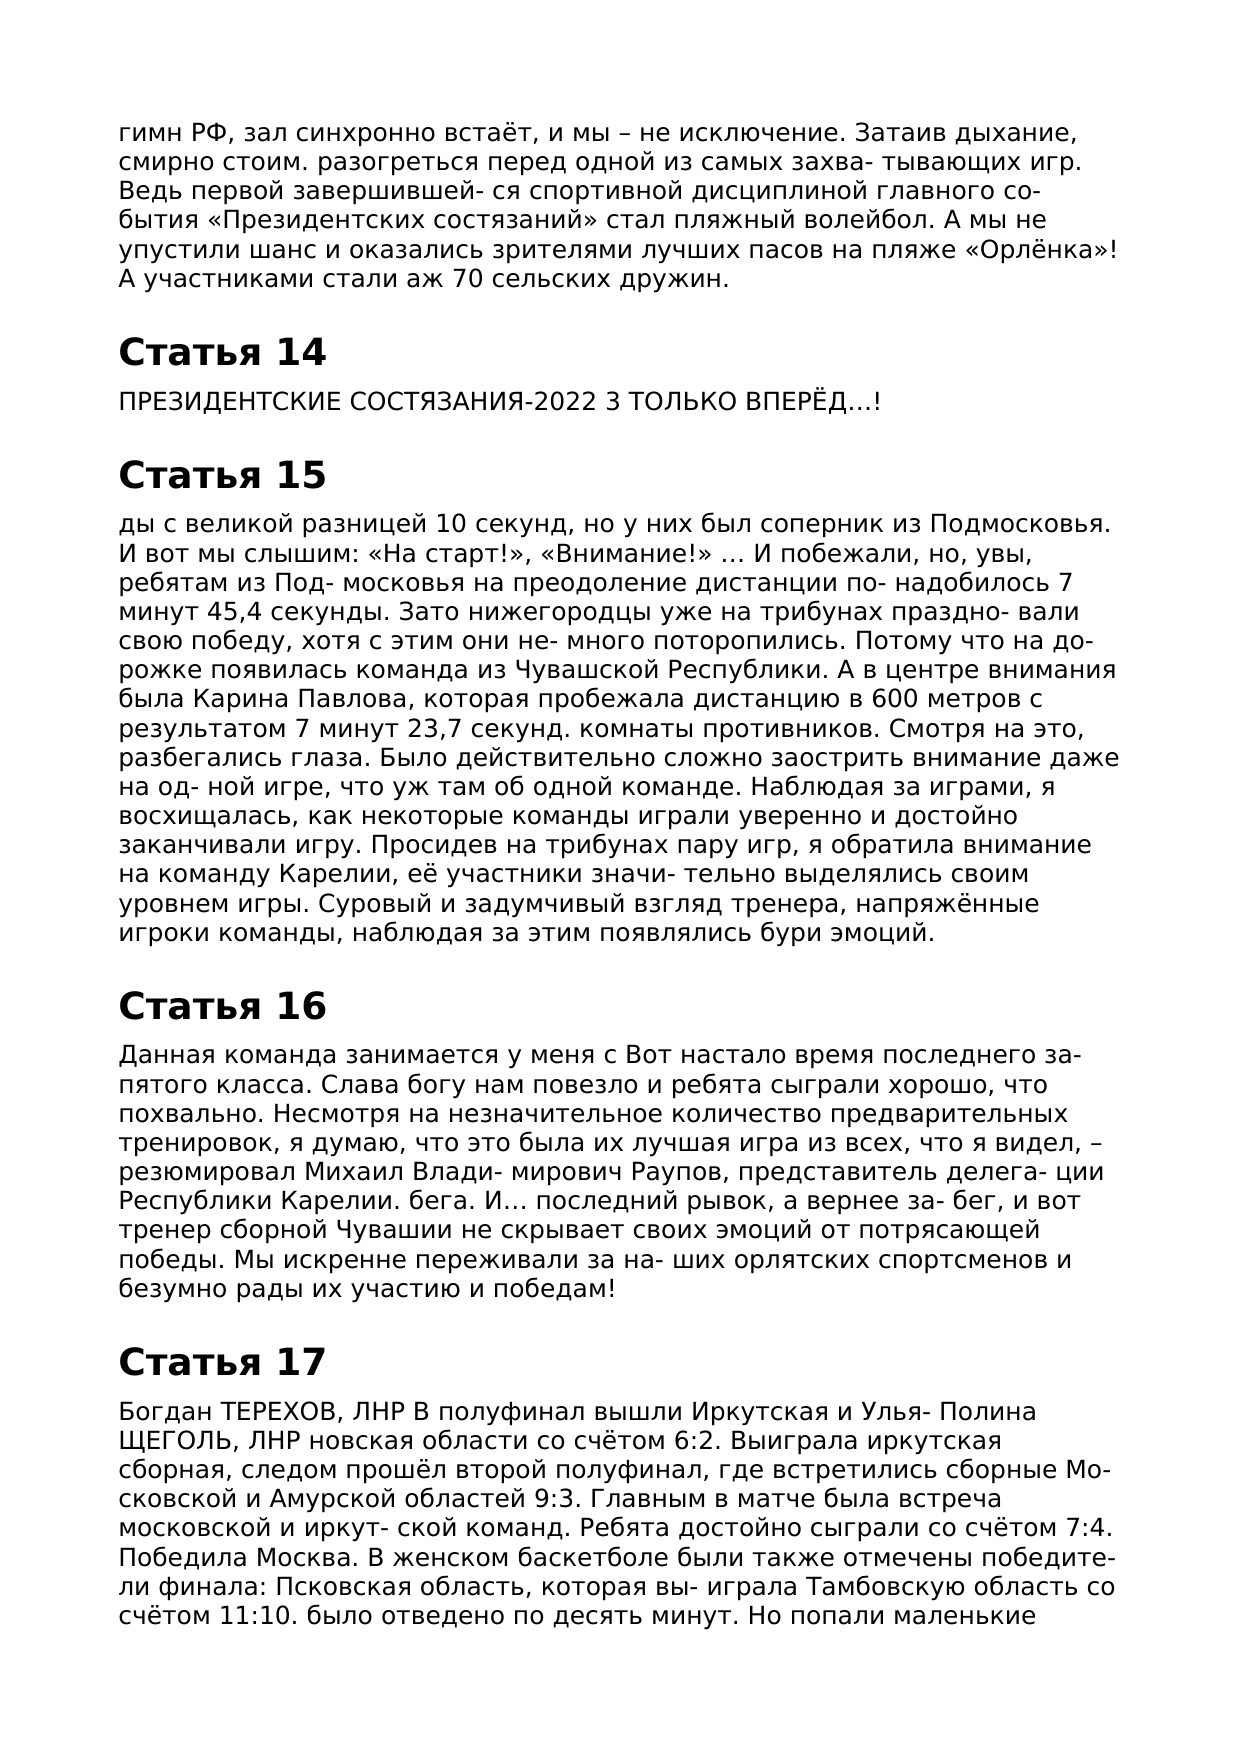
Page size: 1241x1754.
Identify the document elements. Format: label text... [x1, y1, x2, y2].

subtitle Статья 15 [118, 453, 1122, 497]
subtitle Статья 17 [118, 1341, 1122, 1384]
text Богдан ТЕРЕХОВ, ЛНР В полуфинал вышли Иркутская и Улья- Полина ЩЕГОЛЬ, ЛНР новская области со счётом 6:2. Выиграла иркутская сборная, следом прошёл второй полуфинал, где встретились сборные Мо- сковской и Амурской областей 9:3. Главным в матче была встреча московской и иркут- ской команд. Ребята достойно сыграли со счётом 7:4. Победила Москва. В женском баскетболе были также отмечены победите- ли финала: Псковская область, которая вы- играла Тамбовскую область со счётом 11:10. было отведено по десять минут. Но попали маленькие [118, 1397, 1122, 1630]
text гимн РФ, зал синхронно встаёт, и мы – не исключение. Затаив дыхание, смирно стоим. разогреться перед одной из самых захва- тывающих игр. Ведь первой завершившей- ся спортивной дисциплиной главного со- бытия «Президентских состязаний» стал пляжный волейбол. А мы не упустили шанс и оказались зрителями лучших пасов на пляже «Орлёнка»! А участниками стали аж 70 сельских дружин. [118, 118, 1122, 293]
subtitle Статья 16 [118, 984, 1122, 1028]
text ды с великой разницей 10 секунд, но у них был соперник из Подмосковья. И вот мы слышим: «На старт!», «Внимание!» … И побежали, но, увы, ребятам из Под- московья на преодоление дистанции по- надобилось 7 минут 45,4 секунды. Зато нижегородцы уже на трибунах праздно- вали свою победу, хотя с этим они не- много поторопились. Потому что на до- рожке появилась команда из Чувашской Республики. А в центре внимания была Карина Павлова, которая пробежала дистанцию в 600 метров с результатом 7 минут 23,7 секунд. комнаты противников. Смотря на это, разбегались глаза. Было действительно сложно заострить внимание даже на од- ной игре, что уж там об одной команде. Наблюдая за играми, я восхищалась, как некоторые команды играли уверенно и достойно заканчивали игру. Просидев на трибунах пару игр, я обратила внимание на команду Карелии, её участники значи- тельно выделялись своим уровнем игры. Суровый и задумчивый взгляд тренера, напряжённые игроки команды, наблюдая за этим появлялись бури эмоций. [118, 509, 1122, 947]
text ПРЕЗИДЕНТСКИЕ СОСТЯЗАНИЯ-2022 3 ТОЛЬКО ВПЕРЁД…! [118, 387, 1122, 416]
text Данная команда занимается у меня с Вот настало время последнего за- пятого класса. Слава богу нам повезло и ребята сыграли хорошо, что похвально. Несмотря на незначительное количество предварительных тренировок, я думаю, что это была их лучшая игра из всех, что я видел, – резюмировал Михаил Влади- мирович Раупов, представитель делега- ции Республики Карелии. бега. И… последний рывок, а вернее за- бег, и вот тренер сборной Чувашии не скрывает своих эмоций от потрясающей победы. Мы искренне переживали за на- ших орлятских спортсменов и безумно рады их участию и победам! [118, 1041, 1122, 1303]
subtitle Статья 14 [118, 331, 1122, 374]
